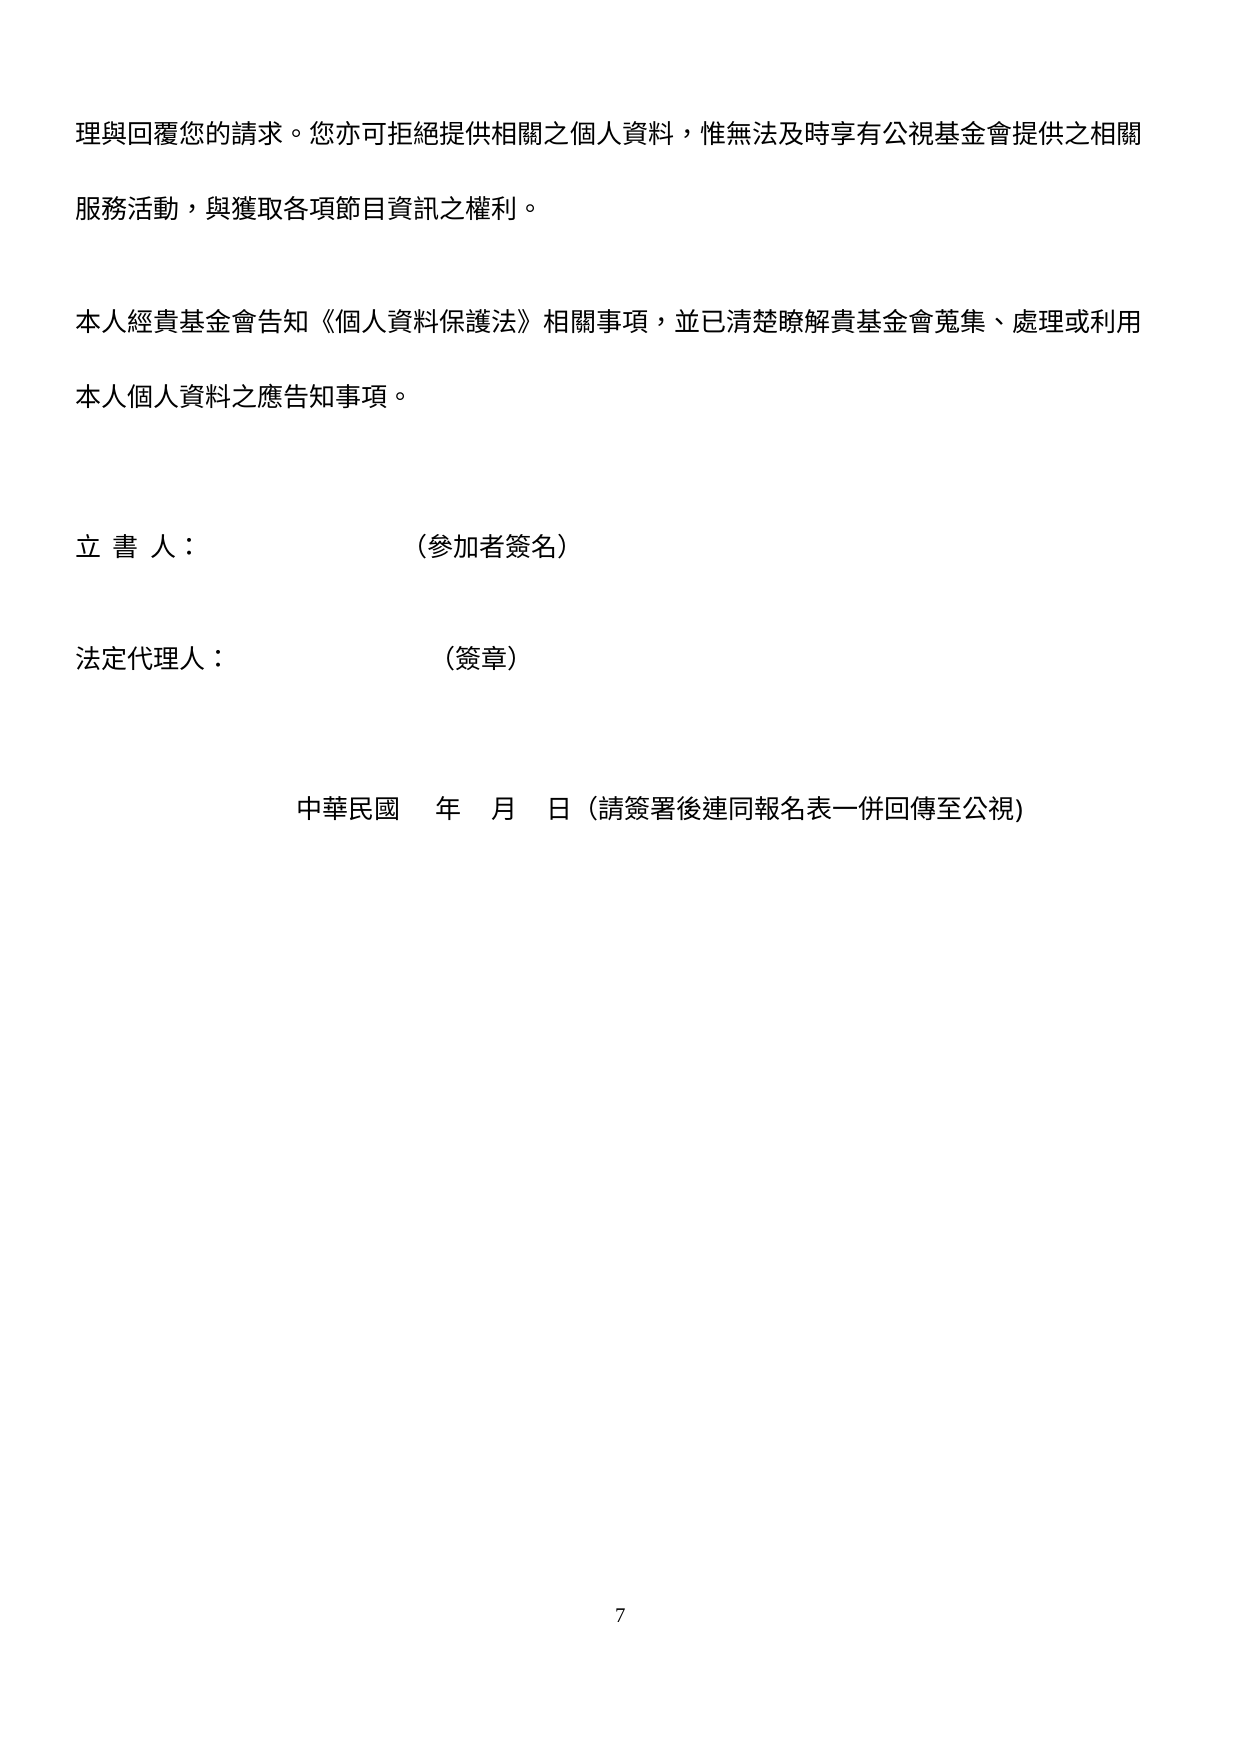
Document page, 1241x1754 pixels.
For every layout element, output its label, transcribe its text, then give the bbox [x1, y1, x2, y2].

text 本人經貴基金會告知《個人資料保護法》相關事項，並已清楚瞭解貴基金會蒐集、處理或利用本人個人資料之應告知事項。 [75, 276, 1165, 426]
text 理與回覆您的請求。您亦可拒絕提供相關之個人資料，惟無法及時享有公視基金會提供之相關服務活動，與獲取各項節目資訊之權利。 [75, 89, 1165, 239]
text 立 書 人： （參加者簽名） [75, 501, 1165, 576]
text 中華民國 年 月 日（請簽署後連同報名表一併回傳至公視) [75, 764, 1165, 839]
text 法定代理人： （簽章） [75, 614, 1165, 689]
